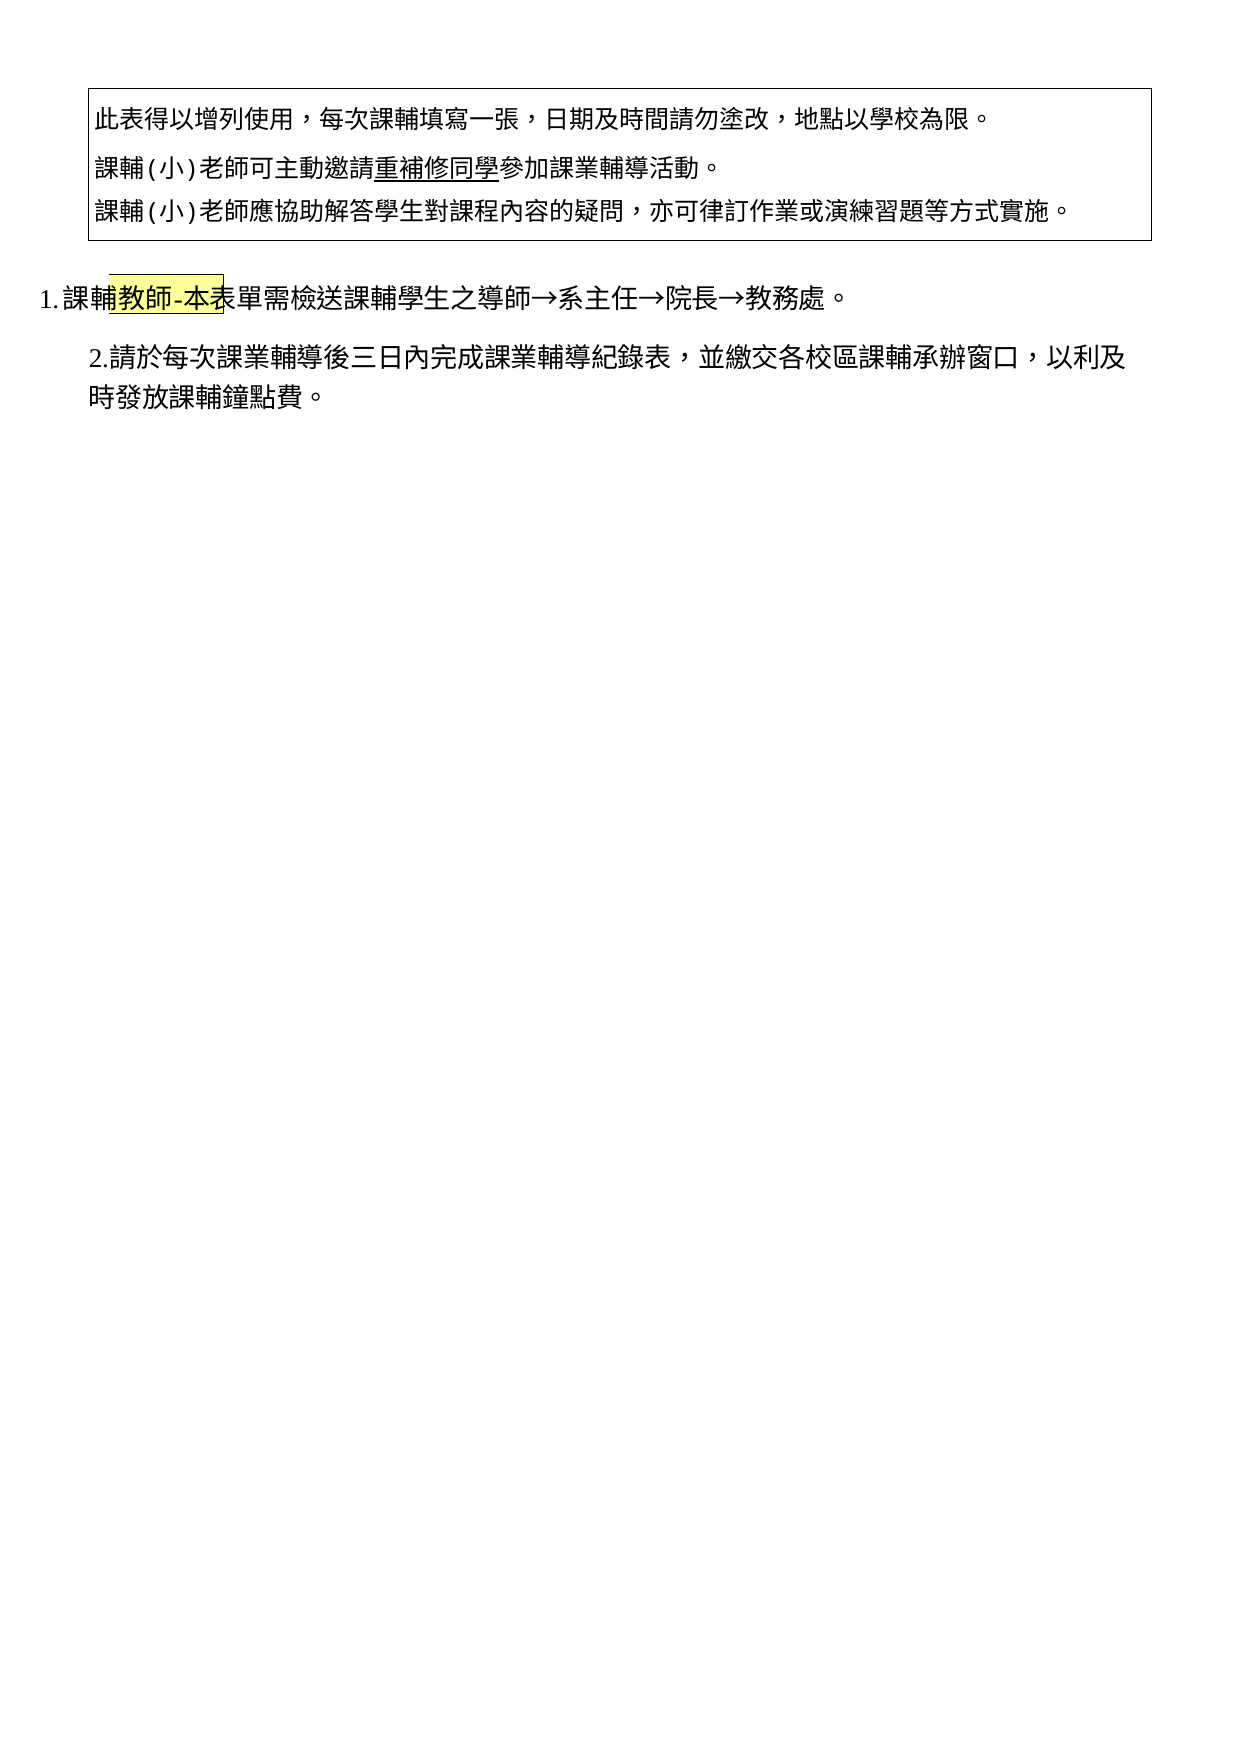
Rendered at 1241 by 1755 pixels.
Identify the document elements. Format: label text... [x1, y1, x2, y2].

list 課輔教師-本表單需檢送課輔學生之導師→系主任→院長→教務處。 [39, 277, 1178, 316]
text 課輔(小)老師應協助解答學生對課程內容的疑問，亦可律訂作業或演練習題等方式實施。 [94, 198, 1151, 227]
list 請於每次課業輔導後三日內完成課業輔導紀錄表，並繳交各校區課輔承辦窗口，以利及時發放課輔鐘點費。 [88, 336, 1136, 415]
text 此表得以增列使用，每次課輔填寫一張，日期及時間請勿塗改，地點以學校為限。課輔(小)老師可主動邀請重補修同學參加課業輔導活動。 [94, 99, 994, 185]
